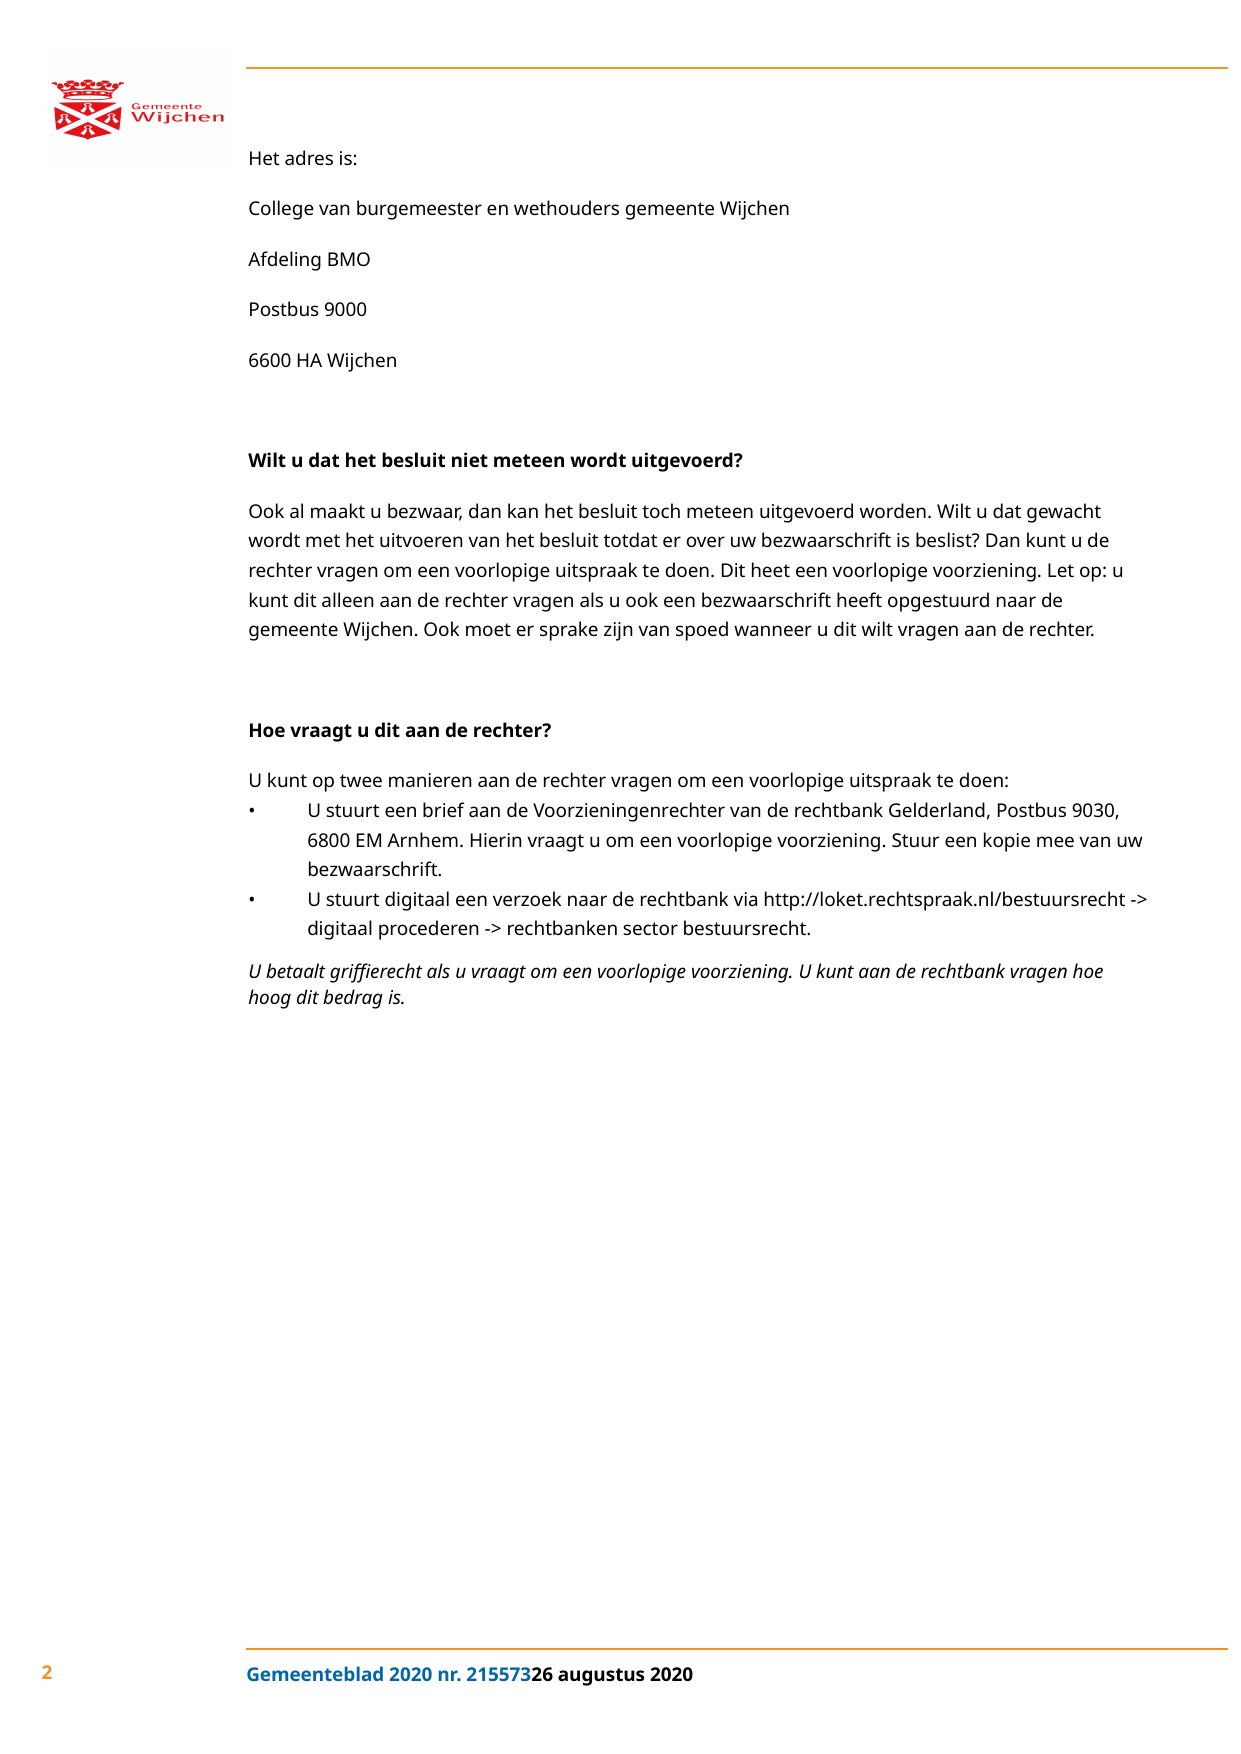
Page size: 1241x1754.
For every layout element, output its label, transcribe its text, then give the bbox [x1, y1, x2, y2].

text U kunt op twee manieren aan de rechter vragen om een voorlopige uitspraak te doen: [248, 768, 1152, 793]
text Afdeling BMO [248, 246, 1152, 272]
text Postbus 9000 [248, 296, 1152, 322]
list U stuurt digitaal een verzoek naar de rechtbank via http://loket.rechtspraak.nl/bestuursrecht -> digitaal procederen -> rechtbanken sector bestuursrecht. [248, 886, 1152, 941]
text Ook al maakt u bezwaar, dan kan het besluit toch meteen uitgevoerd worden. Wilt u dat gewacht wordt met het uitvoeren van het besluit totdat er over uw bezwaarschrift is beslist? Dan kunt u de rechter vragen om een voorlopige uitspraak te doen. Dit heet een voorlopige voorziening. Let op: u kunt dit alleen aan de rechter vragen als u ook een bezwaarschrift heeft opgestuurd naar de gemeente Wijchen. Ook moet er sprake zijn van spoed wanneer u dit wilt vragen aan de rechter. [248, 498, 1152, 642]
text U betaalt griffierecht als u vraagt om een voorlopige voorziening. U kunt aan de rechtbank vragen hoe hoog dit bedrag is. [248, 959, 1152, 1010]
text Hoe vraagt u dit aan de rechter? [248, 717, 1152, 743]
text 6600 HA Wijchen [248, 347, 1152, 373]
text Wilt u dat het besluit niet meteen wordt uitgevoerd? [248, 448, 1152, 473]
text College van burgemeester en wethouders gemeente Wijchen [248, 196, 1152, 221]
picture [41, 47, 231, 172]
text Het adres is: [248, 145, 1152, 171]
list U stuurt een brief aan de Voorzieningenrechter van de rechtbank Gelderland, Postbus 9030, 6800 EM Arnhem. Hierin vraagt u om een voorlopige voorziening. Stuur een kopie mee van uw bezwaarschrift. [248, 797, 1152, 882]
